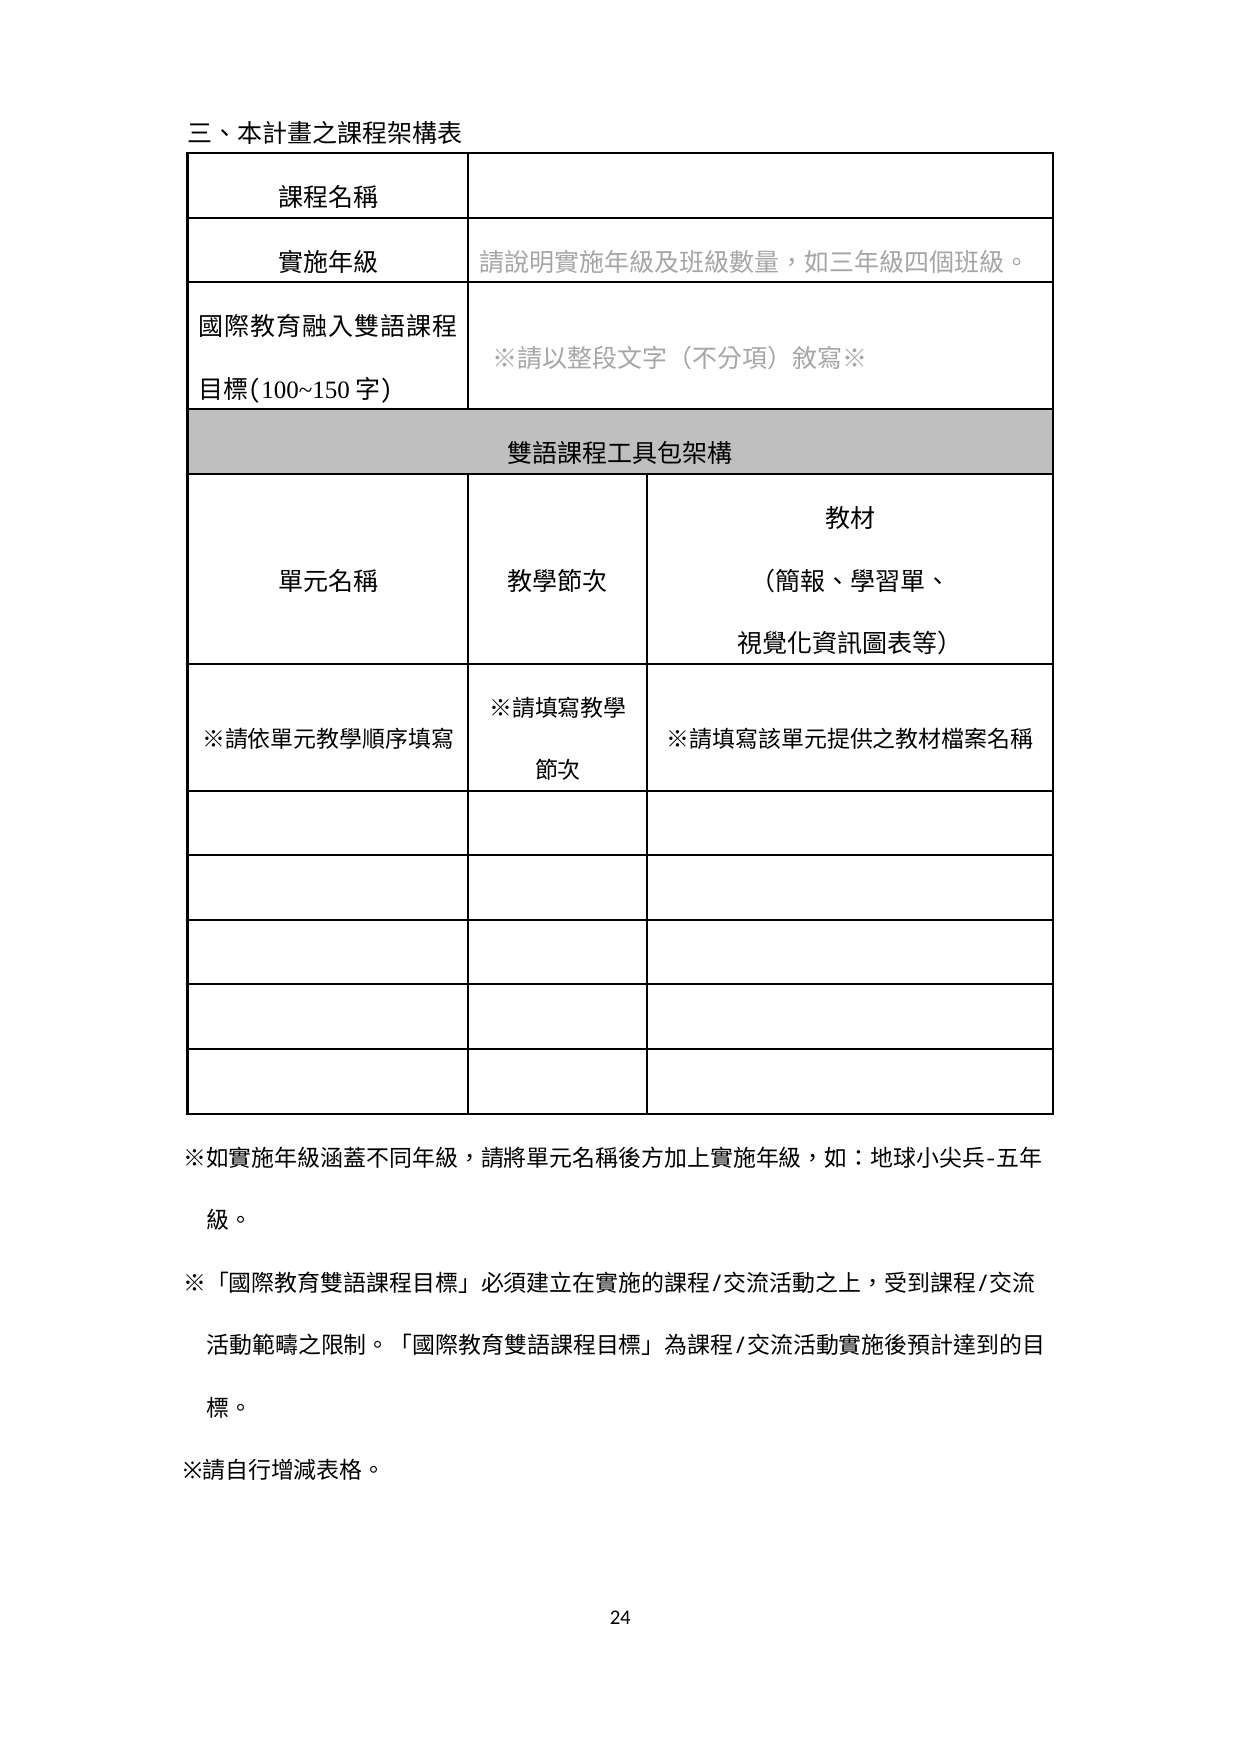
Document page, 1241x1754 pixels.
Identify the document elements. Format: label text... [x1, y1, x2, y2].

table_cell 實施年級 [189, 219, 467, 281]
table_cell [648, 1050, 1052, 1112]
table_cell [189, 1050, 467, 1112]
table_cell 單元名稱 [189, 475, 467, 662]
table_cell 國際教育融入雙語課程目標(100~150字) [189, 283, 467, 408]
table_cell [189, 921, 467, 983]
table_cell ※請依單元教學順序填寫 [189, 665, 467, 789]
table_cell ※請填寫該單元提供之教材檔案名稱 [648, 665, 1052, 789]
table_cell 教學節次 [469, 475, 646, 662]
table_cell [469, 985, 646, 1048]
table_cell [648, 856, 1052, 919]
table_cell [469, 856, 646, 919]
table_header 課程名稱 [189, 154, 467, 217]
text ※請自行增減表格。 [183, 1427, 1053, 1489]
table_cell ※請以整段文字（不分項）敘寫※ [469, 283, 1052, 408]
text 三、本計畫之課程架構表 [187, 89, 1053, 152]
text ※「國際教育雙語課程目標」必須建立在實施的課程/交流活動之上，受到課程/交流活動範疇之限制。「國際教育雙語課程目標」為課程/交流活動實施後預計達到的目標。 [183, 1239, 1053, 1427]
table_cell ※請填寫教學節次 [469, 665, 646, 789]
table_cell [469, 792, 646, 854]
table_cell 教材 （簡報、學習單、 視覺化資訊圖表等） [648, 475, 1052, 662]
table_cell 雙語課程工具包架構 [189, 410, 1052, 473]
table_cell [189, 792, 467, 854]
table_header [469, 154, 1052, 217]
table_cell [648, 792, 1052, 854]
table_cell [469, 1050, 646, 1112]
table_cell 請說明實施年級及班級數量，如三年級四個班級。 [469, 219, 1052, 281]
table_cell [189, 985, 467, 1048]
table_cell [648, 985, 1052, 1048]
table_cell [469, 921, 646, 983]
table_cell [648, 921, 1052, 983]
table_cell [189, 856, 467, 919]
text ※如實施年級涵蓋不同年級，請將單元名稱後方加上實施年級，如：地球小尖兵-五年級。 [183, 1114, 1053, 1239]
